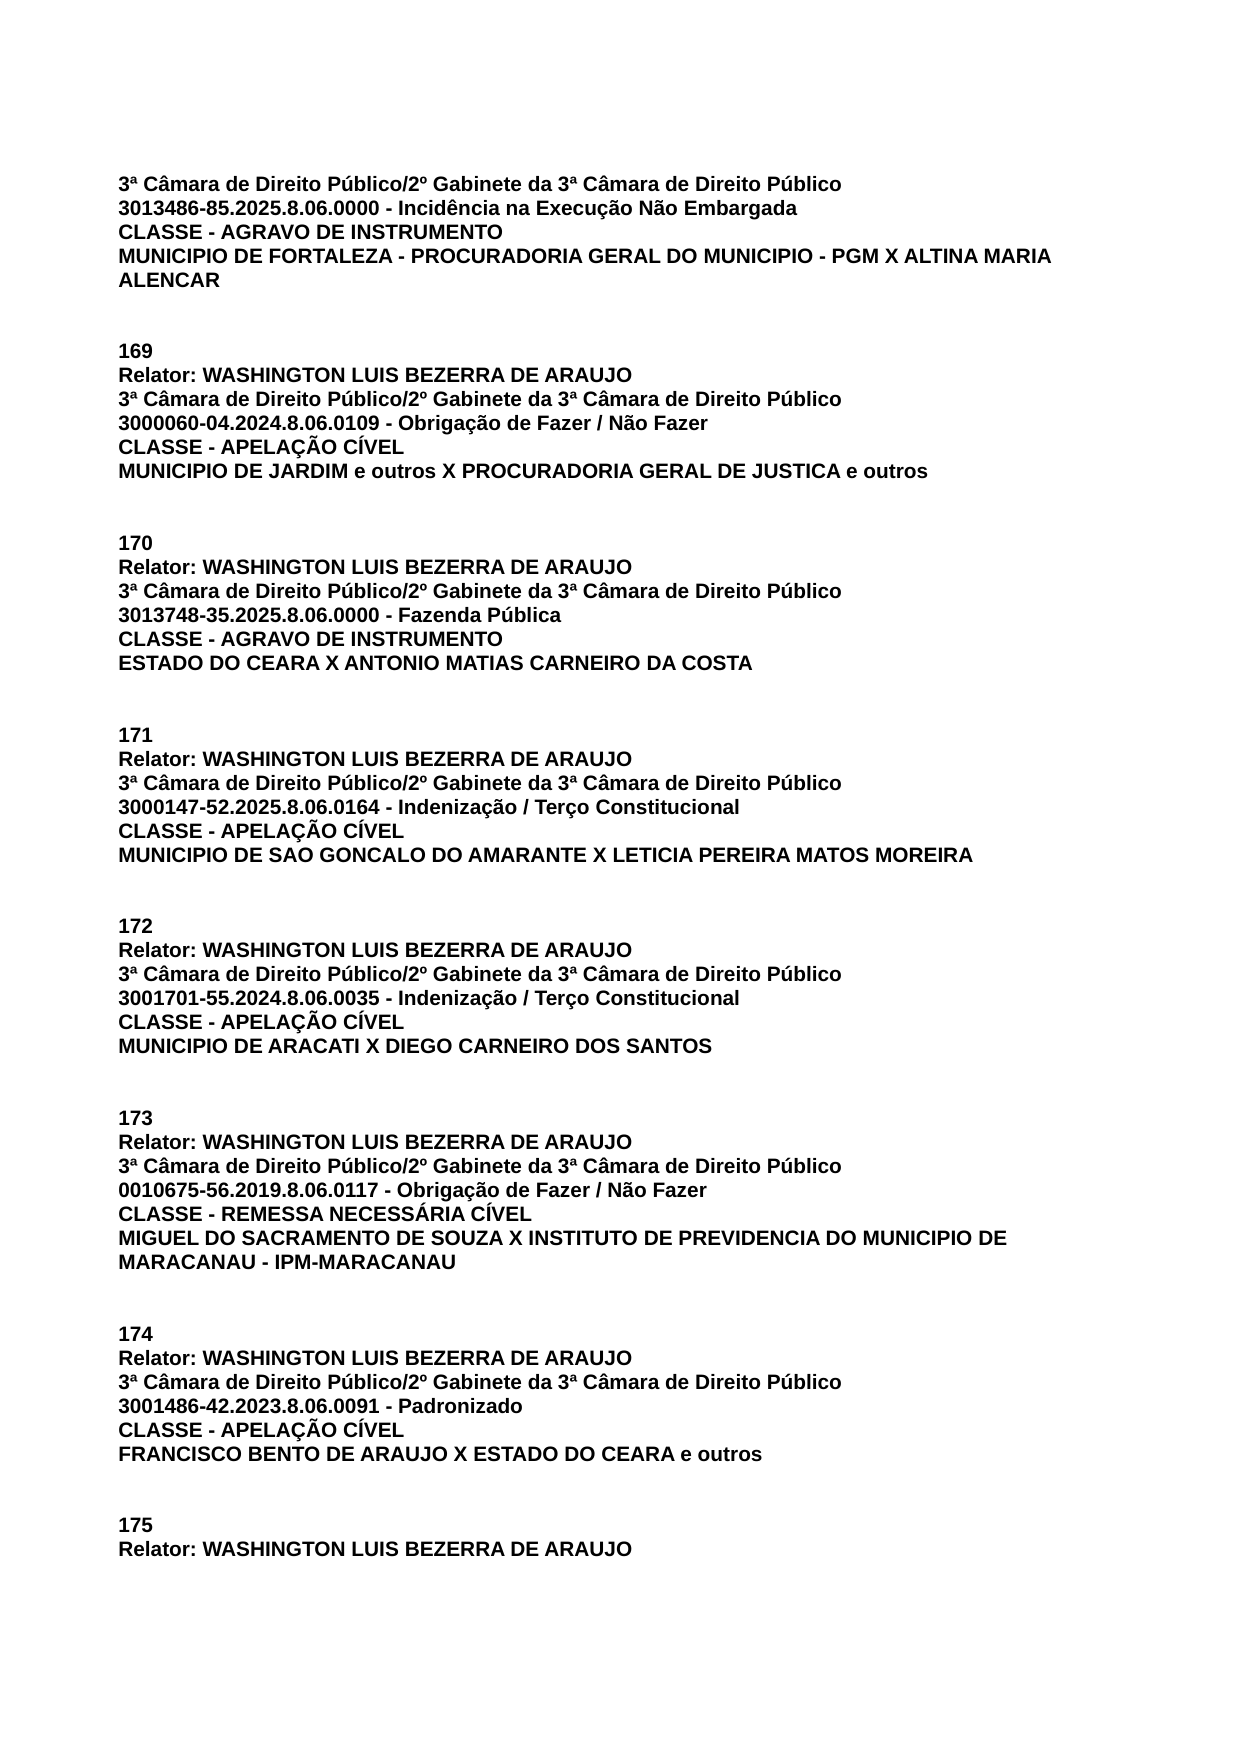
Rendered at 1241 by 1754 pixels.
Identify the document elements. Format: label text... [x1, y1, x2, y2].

text 172 [118, 914, 1122, 938]
text 3001486-42.2023.8.06.0091 - Padronizado [118, 1393, 1122, 1417]
text Relator: WASHINGTON LUIS BEZERRA DE ARAUJO [118, 747, 1122, 771]
text 3ª Câmara de Direito Público/2º Gabinete da 3ª Câmara de Direito Público [118, 771, 1122, 794]
text 0010675-56.2019.8.06.0117 - Obrigação de Fazer / Não Fazer [118, 1178, 1122, 1202]
text 3ª Câmara de Direito Público/2º Gabinete da 3ª Câmara de Direito Público [118, 1369, 1122, 1393]
text 3000147-52.2025.8.06.0164 - Indenização / Terço Constitucional [118, 794, 1122, 818]
text CLASSE - APELAÇÃO CÍVEL [118, 818, 1122, 842]
text CLASSE - APELAÇÃO CÍVEL [118, 1417, 1122, 1441]
text MUNICIPIO DE ARACATI X DIEGO CARNEIRO DOS SANTOS [118, 1034, 1122, 1058]
text CLASSE - REMESSA NECESSÁRIA CÍVEL [118, 1202, 1122, 1226]
text 170 [118, 531, 1122, 555]
text 173 [118, 1106, 1122, 1130]
text Relator: WASHINGTON LUIS BEZERRA DE ARAUJO [118, 555, 1122, 579]
text MUNICIPIO DE FORTALEZA - PROCURADORIA GERAL DO MUNICIPIO - PGM X ALTINA MARIA ALENCAR [118, 243, 1122, 291]
text Relator: WASHINGTON LUIS BEZERRA DE ARAUJO [118, 938, 1122, 962]
text 3001701-55.2024.8.06.0035 - Indenização / Terço Constitucional [118, 986, 1122, 1010]
text CLASSE - APELAÇÃO CÍVEL [118, 435, 1122, 459]
text 169 [118, 339, 1122, 363]
text MUNICIPIO DE SAO GONCALO DO AMARANTE X LETICIA PEREIRA MATOS MOREIRA [118, 842, 1122, 866]
text 171 [118, 723, 1122, 747]
text MUNICIPIO DE JARDIM e outros X PROCURADORIA GERAL DE JUSTICA e outros [118, 459, 1122, 483]
text 3000060-04.2024.8.06.0109 - Obrigação de Fazer / Não Fazer [118, 411, 1122, 435]
text CLASSE - APELAÇÃO CÍVEL [118, 1010, 1122, 1034]
text MIGUEL DO SACRAMENTO DE SOUZA X INSTITUTO DE PREVIDENCIA DO MUNICIPIO DE MARACANAU - IPM-MARACANAU [118, 1226, 1122, 1274]
text 3ª Câmara de Direito Público/2º Gabinete da 3ª Câmara de Direito Público [118, 387, 1122, 411]
text 3ª Câmara de Direito Público/2º Gabinete da 3ª Câmara de Direito Público [118, 172, 1122, 196]
text 3ª Câmara de Direito Público/2º Gabinete da 3ª Câmara de Direito Público [118, 962, 1122, 986]
text 3013486-85.2025.8.06.0000 - Incidência na Execução Não Embargada [118, 196, 1122, 219]
text Relator: WASHINGTON LUIS BEZERRA DE ARAUJO [118, 1346, 1122, 1369]
text CLASSE - AGRAVO DE INSTRUMENTO [118, 219, 1122, 243]
text 3013748-35.2025.8.06.0000 - Fazenda Pública [118, 603, 1122, 627]
text 174 [118, 1322, 1122, 1346]
text 3ª Câmara de Direito Público/2º Gabinete da 3ª Câmara de Direito Público [118, 579, 1122, 603]
text FRANCISCO BENTO DE ARAUJO X ESTADO DO CEARA e outros [118, 1441, 1122, 1465]
text CLASSE - AGRAVO DE INSTRUMENTO [118, 627, 1122, 651]
text ESTADO DO CEARA X ANTONIO MATIAS CARNEIRO DA COSTA [118, 651, 1122, 675]
text Relator: WASHINGTON LUIS BEZERRA DE ARAUJO [118, 363, 1122, 387]
text 3ª Câmara de Direito Público/2º Gabinete da 3ª Câmara de Direito Público [118, 1154, 1122, 1178]
text Relator: WASHINGTON LUIS BEZERRA DE ARAUJO [118, 1130, 1122, 1154]
text Relator: WASHINGTON LUIS BEZERRA DE ARAUJO [118, 1537, 1122, 1561]
text 175 [118, 1513, 1122, 1537]
